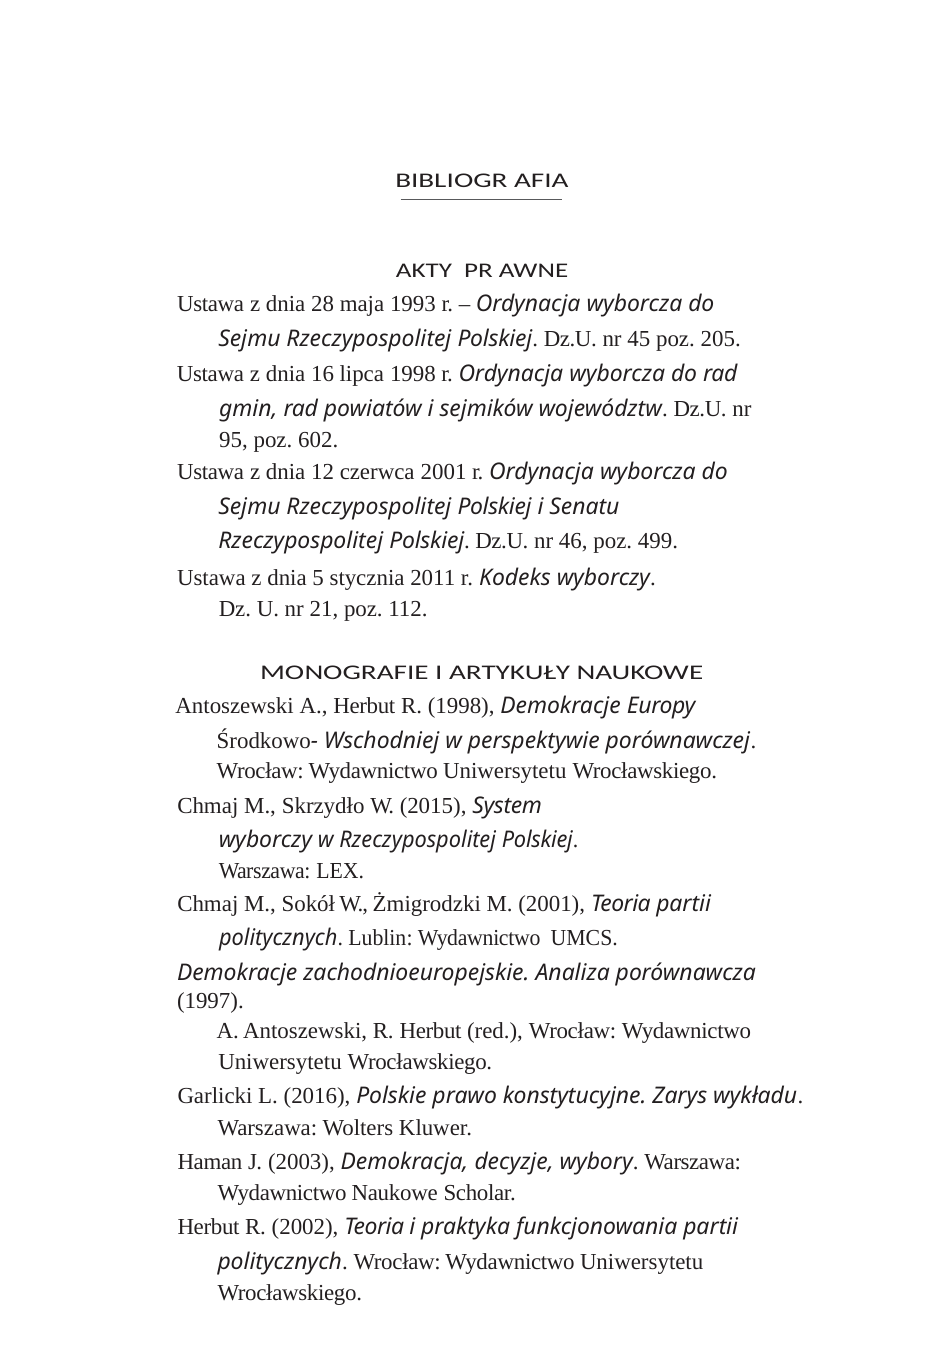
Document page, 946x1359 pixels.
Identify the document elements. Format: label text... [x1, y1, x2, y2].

text Ustawa z dnia 5 stycznia 2011 r. Kodeks wyborczy. [177, 561, 814, 592]
text BIBLIOGR AFIA [221, 167, 742, 192]
text Antoszewski A., Herbut R. (1998), Demokracje Europy Środkowo- Wschodniej w perspektywie porównawczej. Wrocław: Wydawnictwo Uniwersytetu Wrocławskiego. [175, 689, 792, 784]
text Ustawa z dnia 28 maja 1993 r. – Ordynacja wyborcza do Sejmu Rzeczypospolitej Polskiej. Dz.U. nr 45 poz. 205. [177, 287, 774, 353]
text Ustawa z dnia 12 czerwca 2001 r. Ordynacja wyborcza do Sejmu Rzeczypospolitej Polskiej i Senatu Rzeczypospolitej Polskiej. Dz.U. nr 46, poz. 499. [177, 455, 774, 556]
text Herbut R. (2002), Teoria i praktyka funkcjonowania partii politycznych. Wrocław: Wydawnictwo Uniwersytetu Wrocławskiego. [177, 1210, 774, 1305]
text Demokracje zachodnioeuropejskie. Analiza porównawcza (1997). [177, 956, 814, 1014]
text MONOGRAFIE I ARTYKUŁY NAUKOWE [221, 659, 742, 685]
text Garlicki L. (2016), Polskie prawo konstytucyjne. Zarys wykładu. [177, 1079, 814, 1110]
text Chmaj M., Sokół W., Żmigrodzki M. (2001), Teoria partii politycznych. Lublin: Wydawnictwo UMCS. [177, 887, 774, 952]
text Haman J. (2003), Demokracja, decyzje, wybory. Warszawa: Wydawnictwo Naukowe Scholar. [177, 1145, 774, 1205]
text Dz. U. nr 21, poz. 112. [218, 595, 814, 622]
list Antoszewski, R. Herbut (red.), Wrocław: Wydawnictwo Uniwersytetu Wrocławskiego. [216, 1017, 751, 1074]
text Ustawa z dnia 16 lipca 1998 r. Ordynacja wyborcza do rad gmin, rad powiatów i sejmików województw. Dz.U. nr 95, poz. 602. [177, 357, 774, 452]
text Warszawa: Wolters Kluwer. [217, 1114, 814, 1140]
text AKTY PR AWNE [221, 258, 742, 283]
text Chmaj M., Skrzydło W. (2015), System wyborczy w Rzeczypospolitej Polskiej. Warszawa: LEX. [177, 788, 618, 884]
